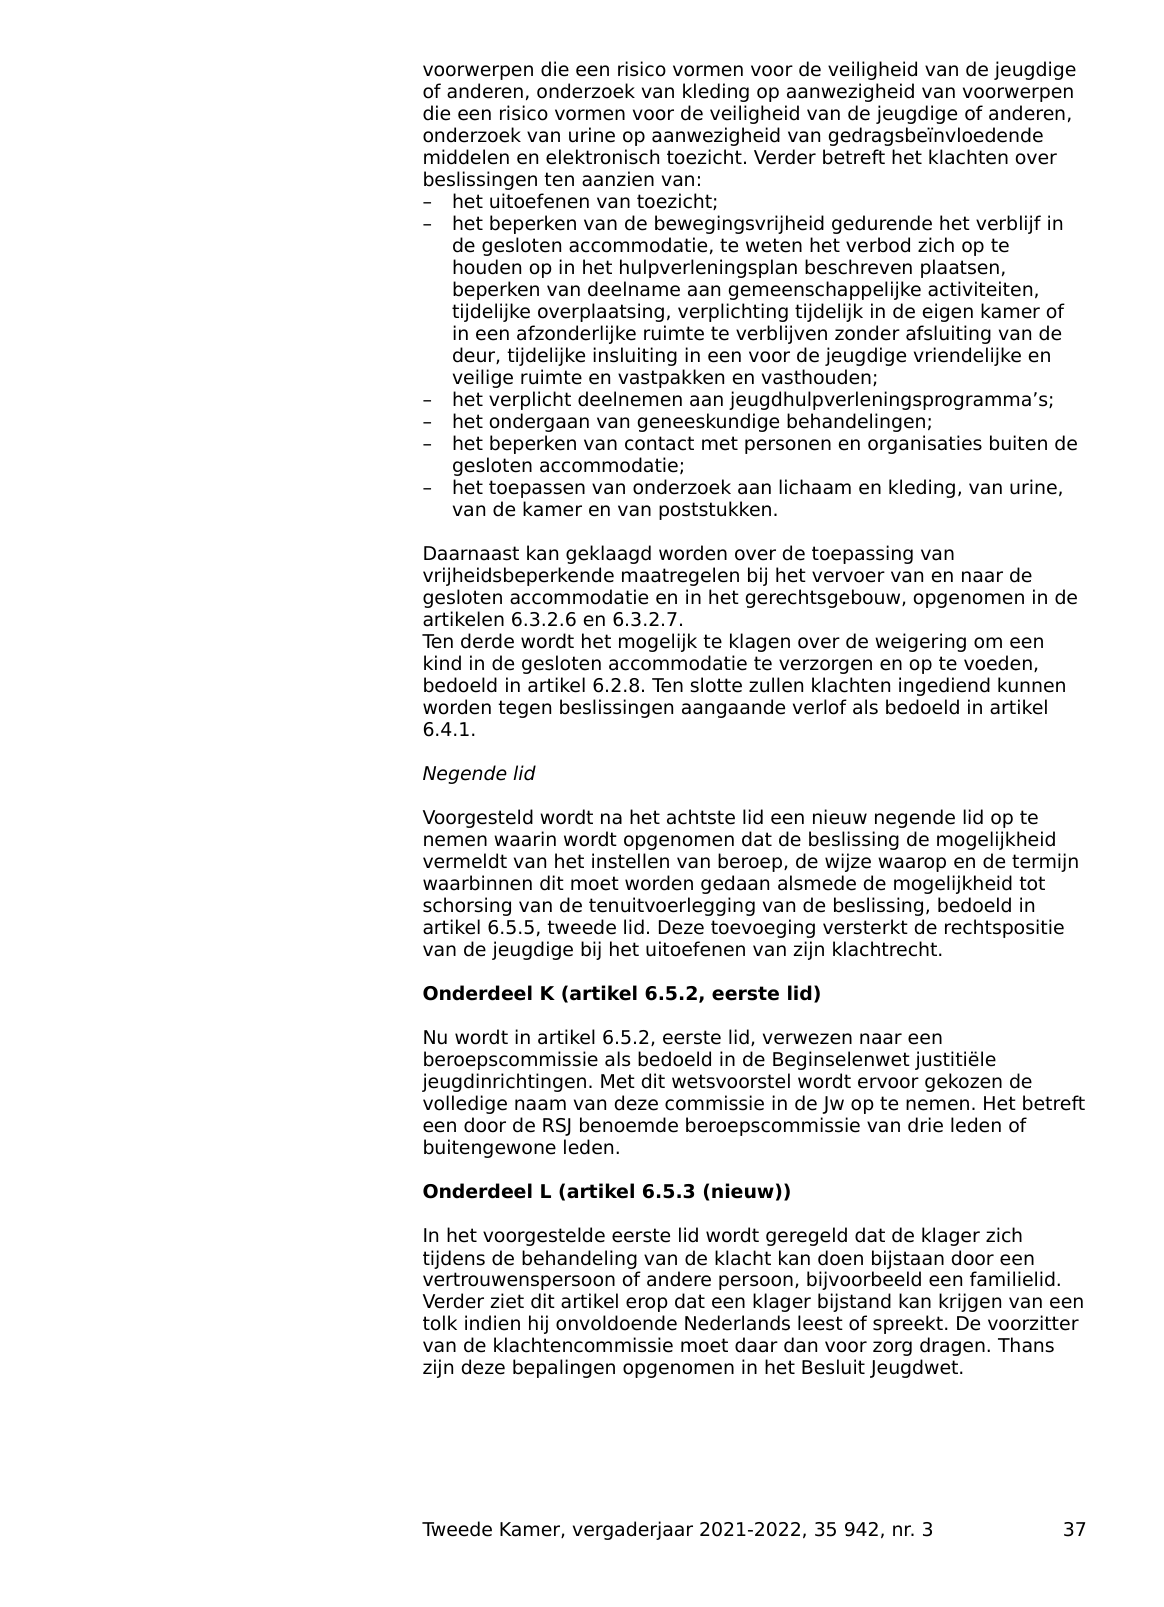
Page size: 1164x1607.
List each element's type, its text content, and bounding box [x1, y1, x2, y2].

text Daarnaast kan geklaagd worden over de toepassing van vrijheidsbeperkende maatregelen bij het vervoer van en naar de gesloten accommodatie en in het gerechtsgebouw, opgenomen in de artikelen 6.3.2.6 en 6.3.2.7. [422, 543, 1087, 631]
text Ten derde wordt het mogelijk te klagen over de weigering om een kind in de gesloten accommodatie te verzorgen en op te voeden, bedoeld in artikel 6.2.8. Ten slotte zullen klachten ingediend kunnen worden tegen beslissingen aangaande verlof als bedoeld in artikel 6.4.1. [422, 631, 1087, 741]
text voorwerpen die een risico vormen voor de veiligheid van de jeugdige of anderen, onderzoek van kleding op aanwezigheid van voorwerpen die een risico vormen voor de veiligheid van de jeugdige of anderen, onderzoek van urine op aanwezigheid van gedragsbeïnvloedende middelen en elektronisch toezicht. Verder betreft het klachten over beslissingen ten aanzien van: [422, 59, 1087, 191]
text – het uitoefenen van toezicht; [422, 191, 1087, 213]
text Nu wordt in artikel 6.5.2, eerste lid, verwezen naar een beroepscommissie als bedoeld in de Beginselenwet justitiële jeugdinrichtingen. Met dit wetsvoorstel wordt ervoor gekozen de volledige naam van deze commissie in de Jw op te nemen. Het betreft een door de RSJ benoemde beroepscommissie van drie leden of buitengewone leden. [422, 1027, 1087, 1159]
text In het voorgestelde eerste lid wordt geregeld dat de klager zich tijdens de behandeling van de klacht kan doen bijstaan door een vertrouwenspersoon of andere persoon, bijvoorbeeld een familielid. Verder ziet dit artikel erop dat een klager bijstand kan krijgen van een tolk indien hij onvoldoende Nederlands leest of spreekt. De voorzitter van de klachtencommissie moet daar dan voor zorg dragen. Thans zijn deze bepalingen opgenomen in het Besluit Jeugdwet. [422, 1225, 1087, 1379]
subtitle Negende lid [422, 763, 1087, 785]
text – het beperken van contact met personen en organisaties buiten de gesloten accommodatie; [422, 433, 1087, 477]
text – het ondergaan van geneeskundige behandelingen; [422, 411, 1087, 433]
text – het verplicht deelnemen aan jeugdhulpverleningsprogramma’s; [422, 389, 1087, 411]
text – het beperken van de bewegingsvrijheid gedurende het verblijf in de gesloten accommodatie, te weten het verbod zich op te houden op in het hulpverleningsplan beschreven plaatsen, beperken van deelname aan gemeenschappelijke activiteiten, tijdelijke overplaatsing, verplichting tijdelijk in de eigen kamer of in een afzonderlijke ruimte te verblijven zonder afsluiting van de deur, tijdelijke insluiting in een voor de jeugdige vriendelijke en veilige ruimte en vastpakken en vasthouden; [422, 213, 1087, 389]
text – het toepassen van onderzoek aan lichaam en kleding, van urine, van de kamer en van poststukken. [422, 477, 1087, 521]
subtitle Onderdeel L (artikel 6.5.3 (nieuw)) [422, 1181, 1087, 1203]
subtitle Onderdeel K (artikel 6.5.2, eerste lid) [422, 983, 1087, 1005]
text Voorgesteld wordt na het achtste lid een nieuw negende lid op te nemen waarin wordt opgenomen dat de beslissing de mogelijkheid vermeldt van het instellen van beroep, de wijze waarop en de termijn waarbinnen dit moet worden gedaan alsmede de mogelijkheid tot schorsing van de tenuitvoerlegging van de beslissing, bedoeld in artikel 6.5.5, tweede lid. Deze toevoeging versterkt de rechtspositie van de jeugdige bij het uitoefenen van zijn klachtrecht. [422, 807, 1087, 961]
